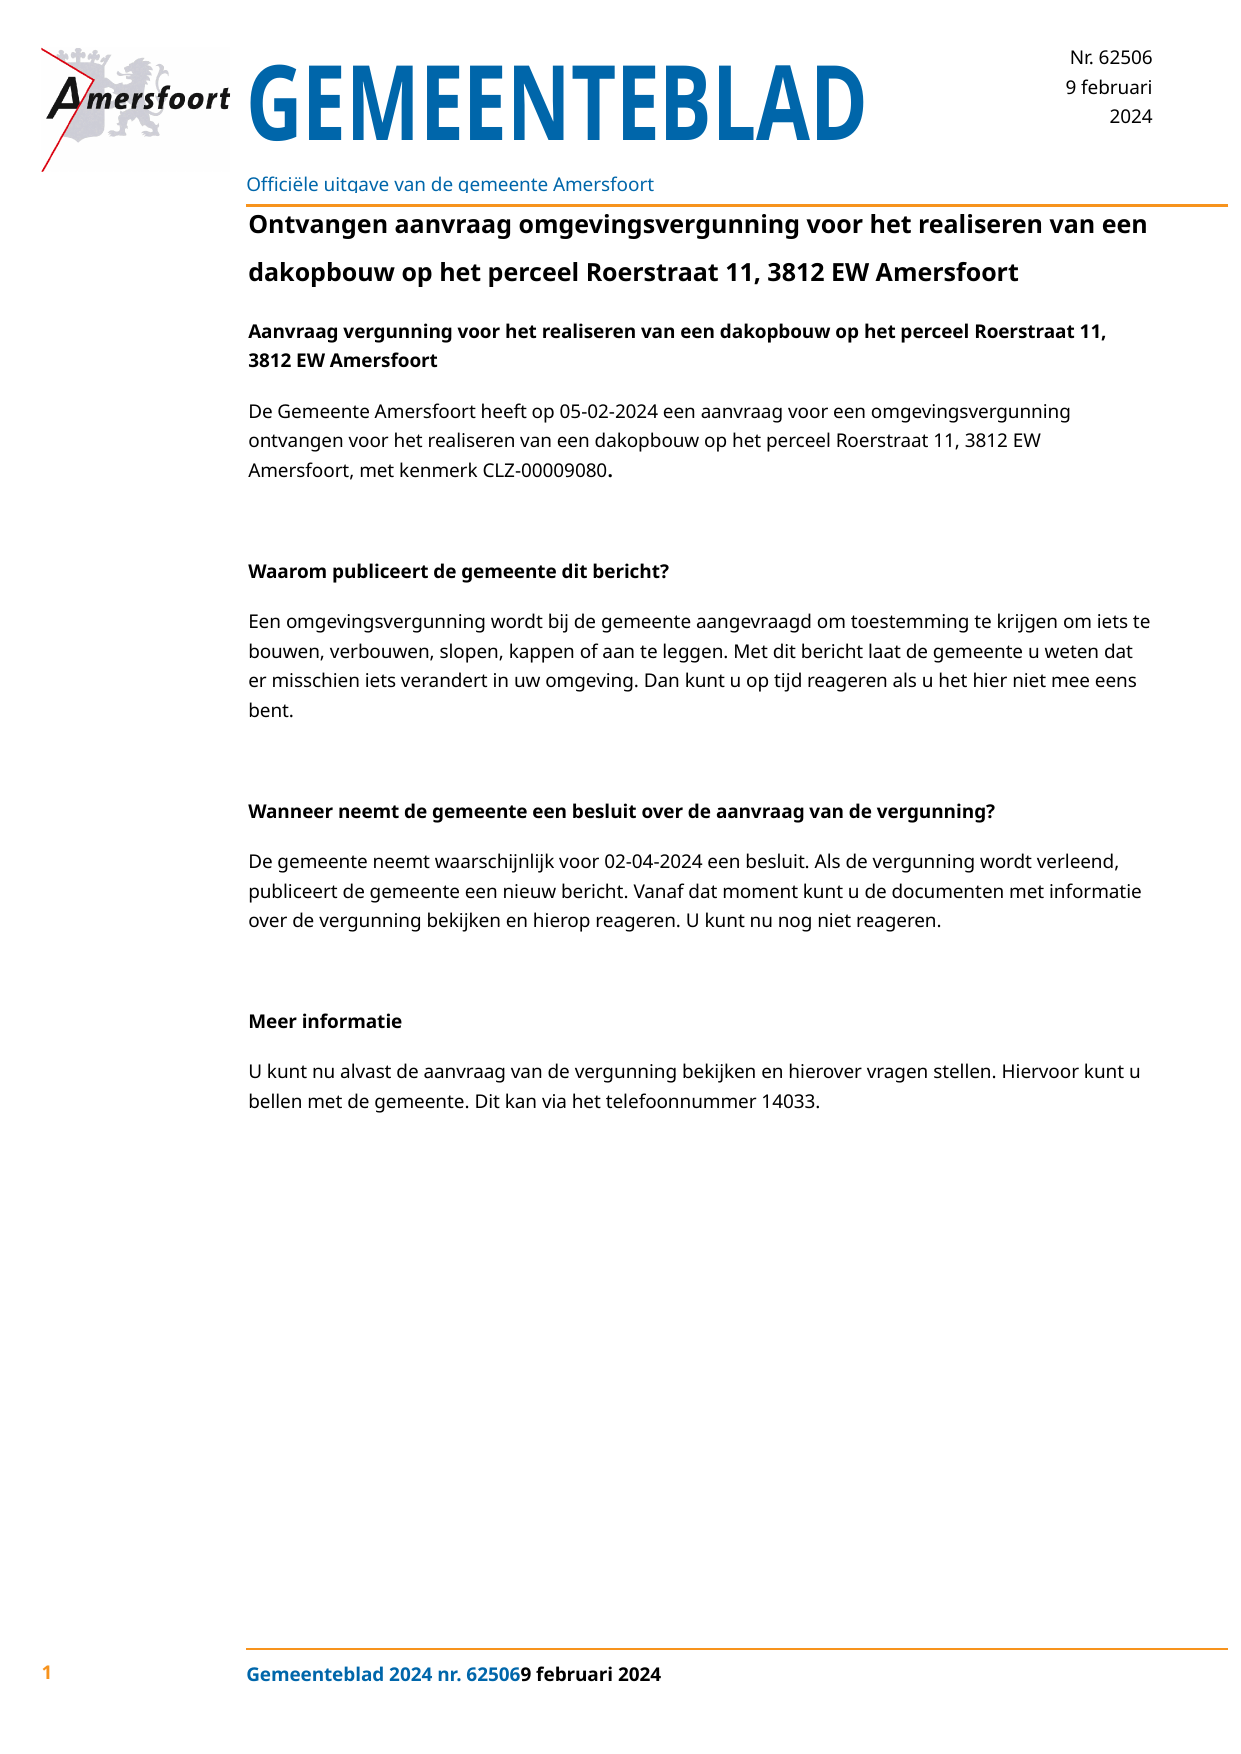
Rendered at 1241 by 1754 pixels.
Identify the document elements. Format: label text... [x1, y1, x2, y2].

text Aanvraag vergunning voor het realiseren van een dakopbouw op het perceel Roerstraat 11, 3812 EW Amersfoort [248, 318, 1152, 373]
text Wanneer neemt de gemeente een besluit over de aanvraag van de vergunning? [248, 798, 1152, 824]
text De gemeente neemt waarschijnlijk voor 02-04-2024 een besluit. Als de vergunning wordt verleend, publiceert de gemeente een nieuw bericht. Vanaf dat moment kunt u de documenten met informatie over de vergunning bekijken en hierop reageren. U kunt nu nog niet reageren. [248, 848, 1152, 933]
text Meer informatie [248, 1008, 1152, 1034]
text Waarom publiceert de gemeente dit bericht? [248, 558, 1152, 584]
picture [41, 47, 231, 172]
text Een omgevingsvergunning wordt bij de gemeente aangevraagd om toestemming te krijgen om iets te bouwen, verbouwen, slopen, kappen of aan te leggen. Met dit bericht laat de gemeente u weten dat er misschien iets verandert in uw omgeving. Dan kunt u op tijd reageren als u het hier niet mee eens bent. [248, 608, 1152, 723]
text De Gemeente Amersfoort heeft op 05-02-2024 een aanvraag voor een omgevingsvergunning ontvangen voor het realiseren van een dakopbouw op het perceel Roerstraat 11, 3812 EW Amersfoort, met kenmerk CLZ-00009080. [248, 398, 1152, 483]
text U kunt nu alvast de aanvraag van de vergunning bekijken en hierover vragen stellen. Hiervoor kunt u bellen met de gemeente. Dit kan via het telefoonnummer 14033. [248, 1059, 1152, 1114]
text Ontvangen aanvraag omgevingsvergunning voor het realiseren van een dakopbouw op het perceel Roerstraat 11, 3812 EW Amersfoort [248, 207, 1152, 288]
